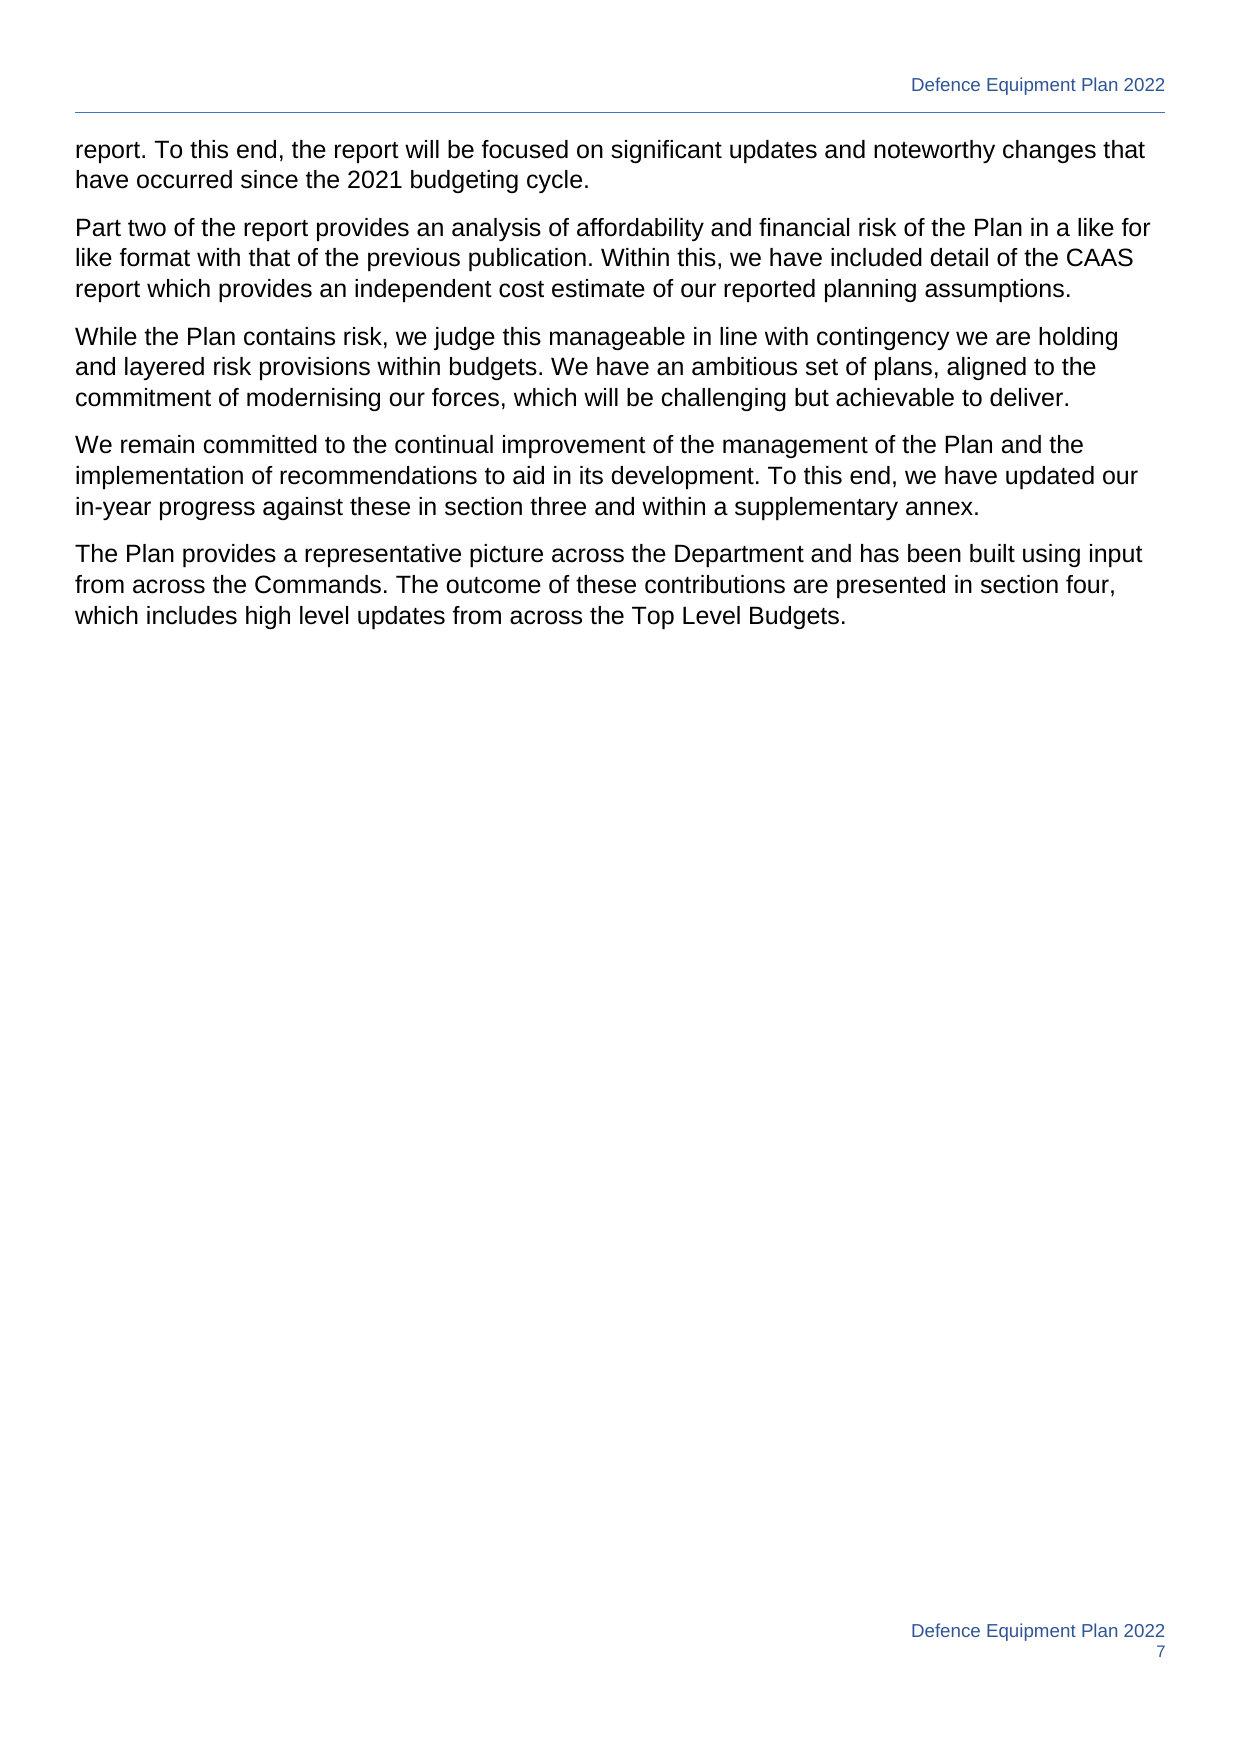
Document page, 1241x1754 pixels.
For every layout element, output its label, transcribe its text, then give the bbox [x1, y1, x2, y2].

text We remain committed to the continual improvement of the management of the Plan and the implementation of recommendations to aid in its development. To this end, we have updated our in-year progress against these in section three and within a supplementary annex. [75, 430, 1165, 521]
text While the Plan contains risk, we judge this manageable in line with contingency we are holding and layered risk provisions within budgets. We have an ambitious set of plans, aligned to the commitment of modernising our forces, which will be challenging but achievable to deliver. [75, 322, 1165, 412]
text report. To this end, the report will be focused on significant updates and noteworthy changes that have occurred since the 2021 budgeting cycle. [75, 134, 1165, 194]
text Part two of the report provides an analysis of affordability and financial risk of the Plan in a like for like format with that of the previous publication. Within this, we have included detail of the CAAS report which provides an independent cost estimate of our reported planning assumptions. [75, 213, 1165, 303]
text The Plan provides a representative picture across the Department and has been built using input from across the Commands. The outcome of these contributions are presented in section four, which includes high level updates from across the Top Level Budgets. [75, 539, 1165, 629]
